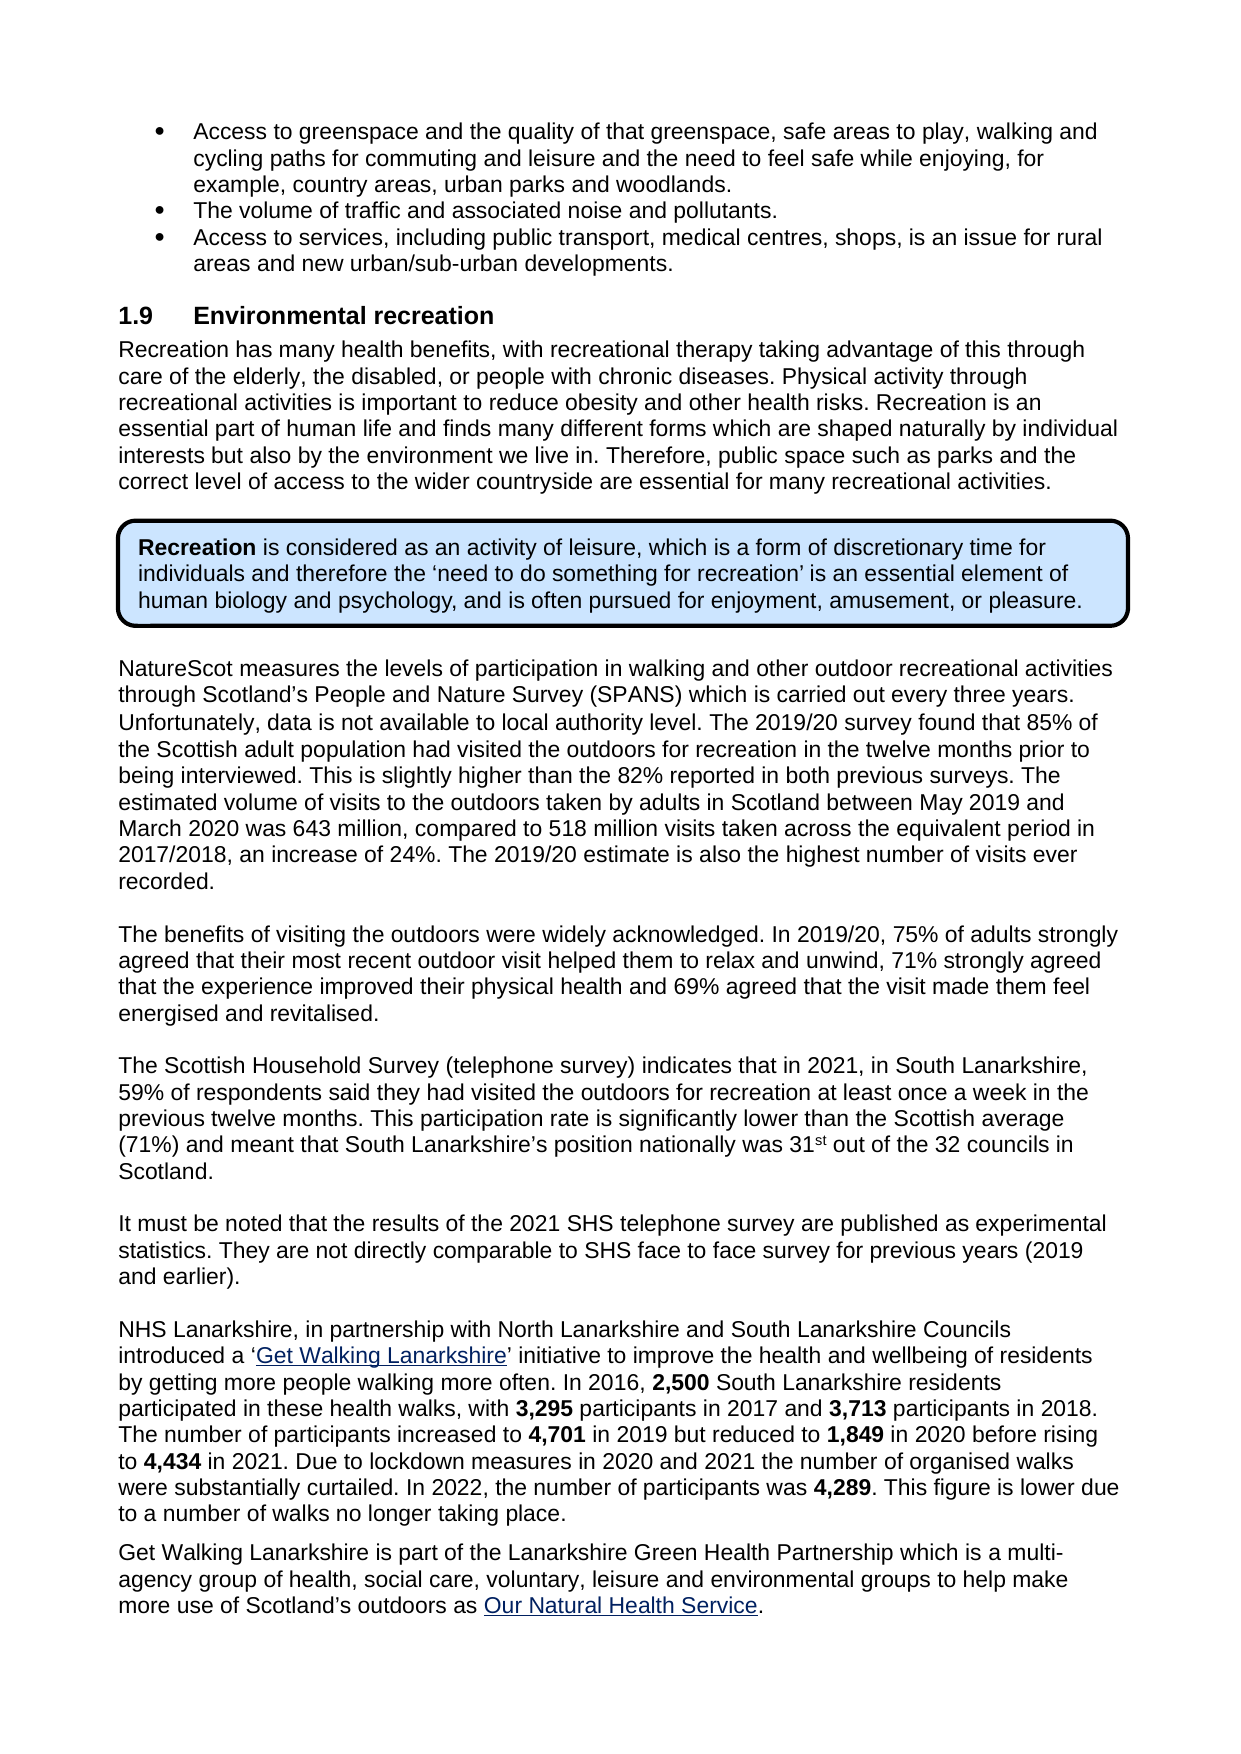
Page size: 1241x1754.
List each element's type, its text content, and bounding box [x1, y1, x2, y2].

text Recreation has many health benefits, with recreational therapy taking advantage of this through care of the elderly, the disabled, or people with chronic diseases. Physical activity through recreational activities is important to reduce obesity and other health risks. Recreation is an essential part of human life and finds many different forms which are shaped naturally by individual interests but also by the environment we live in. Therefore, public space such as parks and the correct level of access to the wider countryside are essential for many recreational activities. [118, 336, 1122, 494]
list Access to greenspace and the quality of that greenspace, safe areas to play, walking and cycling paths for commuting and leisure and the need to feel safe while enjoying, for example, country areas, urban parks and woodlands. [156, 118, 1122, 197]
text The benefits of visiting the outdoors were widely acknowledged. In 2019/20, 75% of adults strongly agreed that their most recent outdoor visit helped them to relax and unwind, 71% strongly agreed that the experience improved their physical health and 69% agreed that the visit made them feel energised and revitalised. [118, 921, 1122, 1026]
text It must be noted that the results of the 2021 SHS telephone survey are published as experimental statistics. They are not directly comparable to SHS face to face survey for previous years (2019 and earlier). [118, 1210, 1122, 1289]
text Get Walking Lanarkshire is part of the Lanarkshire Green Health Partnership which is a multi-agency group of health, social care, voluntary, leisure and environmental groups to help make more use of Scotland’s outdoors as Our Natural Health Service. [118, 1539, 1122, 1618]
text NHS Lanarkshire, in partnership with North Lanarkshire and South Lanarkshire Councils introduced a ‘Get Walking Lanarkshire’ initiative to improve the health and wellbeing of residents by getting more people walking more often. In 2016, 2,500 South Lanarkshire residents participated in these health walks, with 3,295 participants in 2017 and 3,713 participants in 2018. The number of participants increased to 4,701 in 2019 but reduced to 1,849 in 2020 before rising to 4,434 in 2021. Due to lockdown measures in 2020 and 2021 the number of organised walks were substantially curtailed. In 2022, the number of participants was 4,289. This figure is lower due to a number of walks no longer taking place. [118, 1316, 1122, 1527]
text The Scottish Household Survey (telephone survey) indicates that in 2021, in South Lanarkshire, 59% of respondents said they had visited the outdoors for recreation at least once a week in the previous twelve months. This participation rate is significantly lower than the Scottish average (71%) and meant that South Lanarkshire’s position nationally was 31st out of the 32 councils in Scotland. [118, 1052, 1122, 1184]
list Access to services, including public transport, medical centres, shops, is an issue for rural areas and new urban/sub-urban developments. [156, 223, 1122, 276]
list The volume of traffic and associated noise and pollutants. [156, 197, 1122, 223]
subtitle 1.9 Environmental recreation [118, 301, 1122, 330]
text NatureScot measures the levels of participation in walking and other outdoor recreational activities through Scotland’s People and Nature Survey (SPANS) which is carried out every three years. Unfortunately, data is not available to local authority level. The 2019/20 survey found that 85% of the Scottish adult population had visited the outdoors for recreation in the twelve months prior to being interviewed. This is slightly higher than the 82% reported in both previous surveys. The estimated volume of visits to the outdoors taken by adults in Scotland between May 2019 and March 2020 was 643 million, compared to 518 million visits taken across the equivalent period in 2017/2018, an increase of 24%. The 2019/20 estimate is also the highest number of visits ever recorded. [118, 654, 1122, 894]
